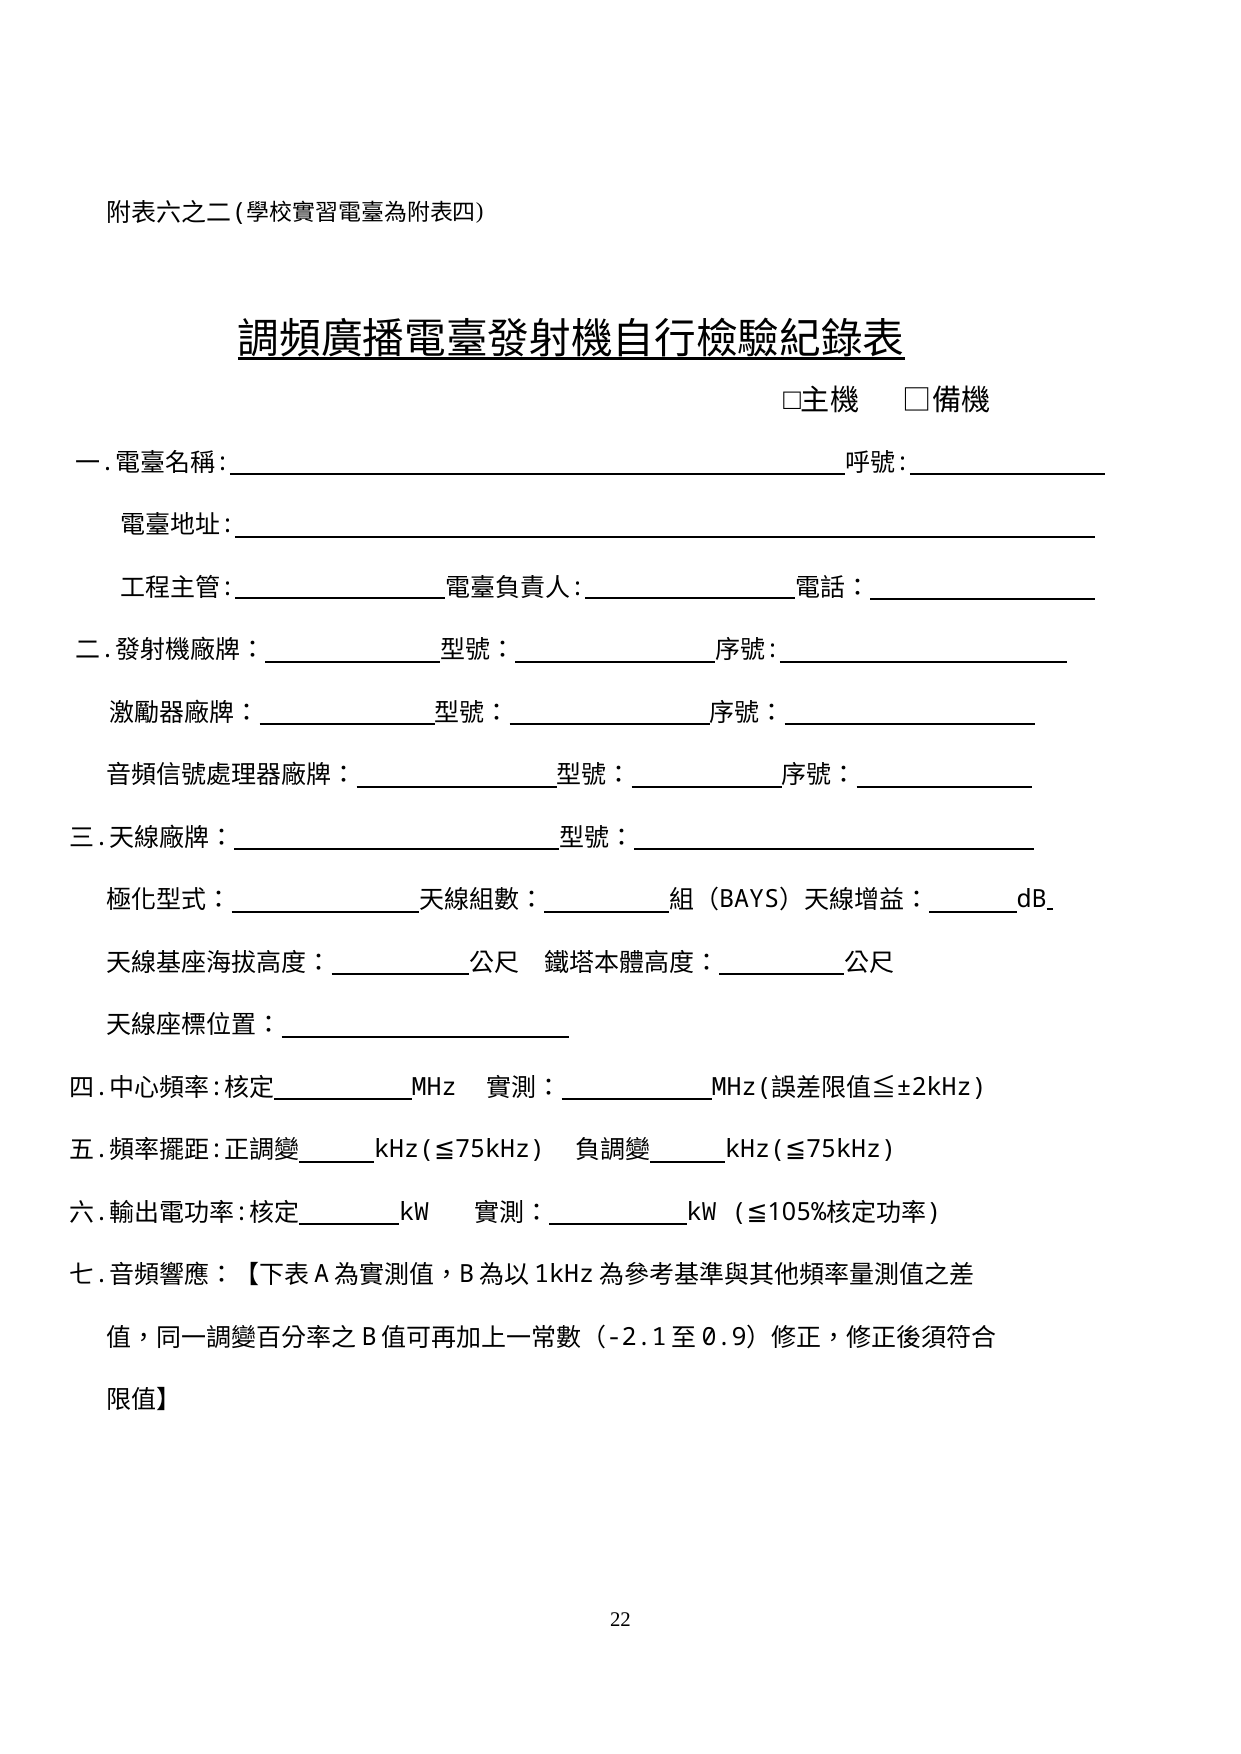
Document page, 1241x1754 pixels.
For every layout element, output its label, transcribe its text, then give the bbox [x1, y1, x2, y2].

table_cell 電臺地址: [72, 481, 1109, 544]
text 天線基座海拔高度： 公尺 鐵塔本體高度： 公尺 [106, 919, 1134, 981]
text 天線座標位置： [106, 981, 1134, 1044]
text □主機 □備機 [106, 356, 1134, 419]
table_cell 激勵器廠牌： 型號： 序號： [72, 669, 1109, 731]
text 調頻廣播電臺發射機自行檢驗紀錄表 [106, 294, 1134, 356]
text 極化型式： 天線組數： 組（BAYS）天線增益： dB [106, 856, 1134, 919]
text 四.中心頻率:核定 MHz 實測： MHz(誤差限值≦±2kHz) [69, 1044, 1134, 1106]
text 附表六之二(學校實習電臺為附表四) [106, 169, 1134, 231]
text 音頻信號處理器廠牌： 型號： 序號： [106, 731, 1134, 794]
text 七.音頻響應：【下表A為實測值，B為以1kHz為參考基準與其他頻率量測值之差值，同一調變百分率之B值可再加上一常數（-2.1至0.9）修正，修正後須符合限值】 [69, 1231, 998, 1419]
table_cell 二.發射機廠牌： 型號： 序號: [72, 606, 1109, 669]
text 六.輸出電功率:核定 kW 實測： kW (≦105%核定功率) [69, 1169, 1134, 1231]
text 五.頻率擺距:正調變 kHz(≦75kHz) 負調變 kHz(≦75kHz) [69, 1106, 1134, 1169]
text 三.天線廠牌： 型號： [69, 794, 1134, 856]
table_cell 工程主管: 電臺負責人: 電話： [72, 544, 1109, 606]
table_header 一.電臺名稱: 呼號: [72, 419, 1109, 481]
